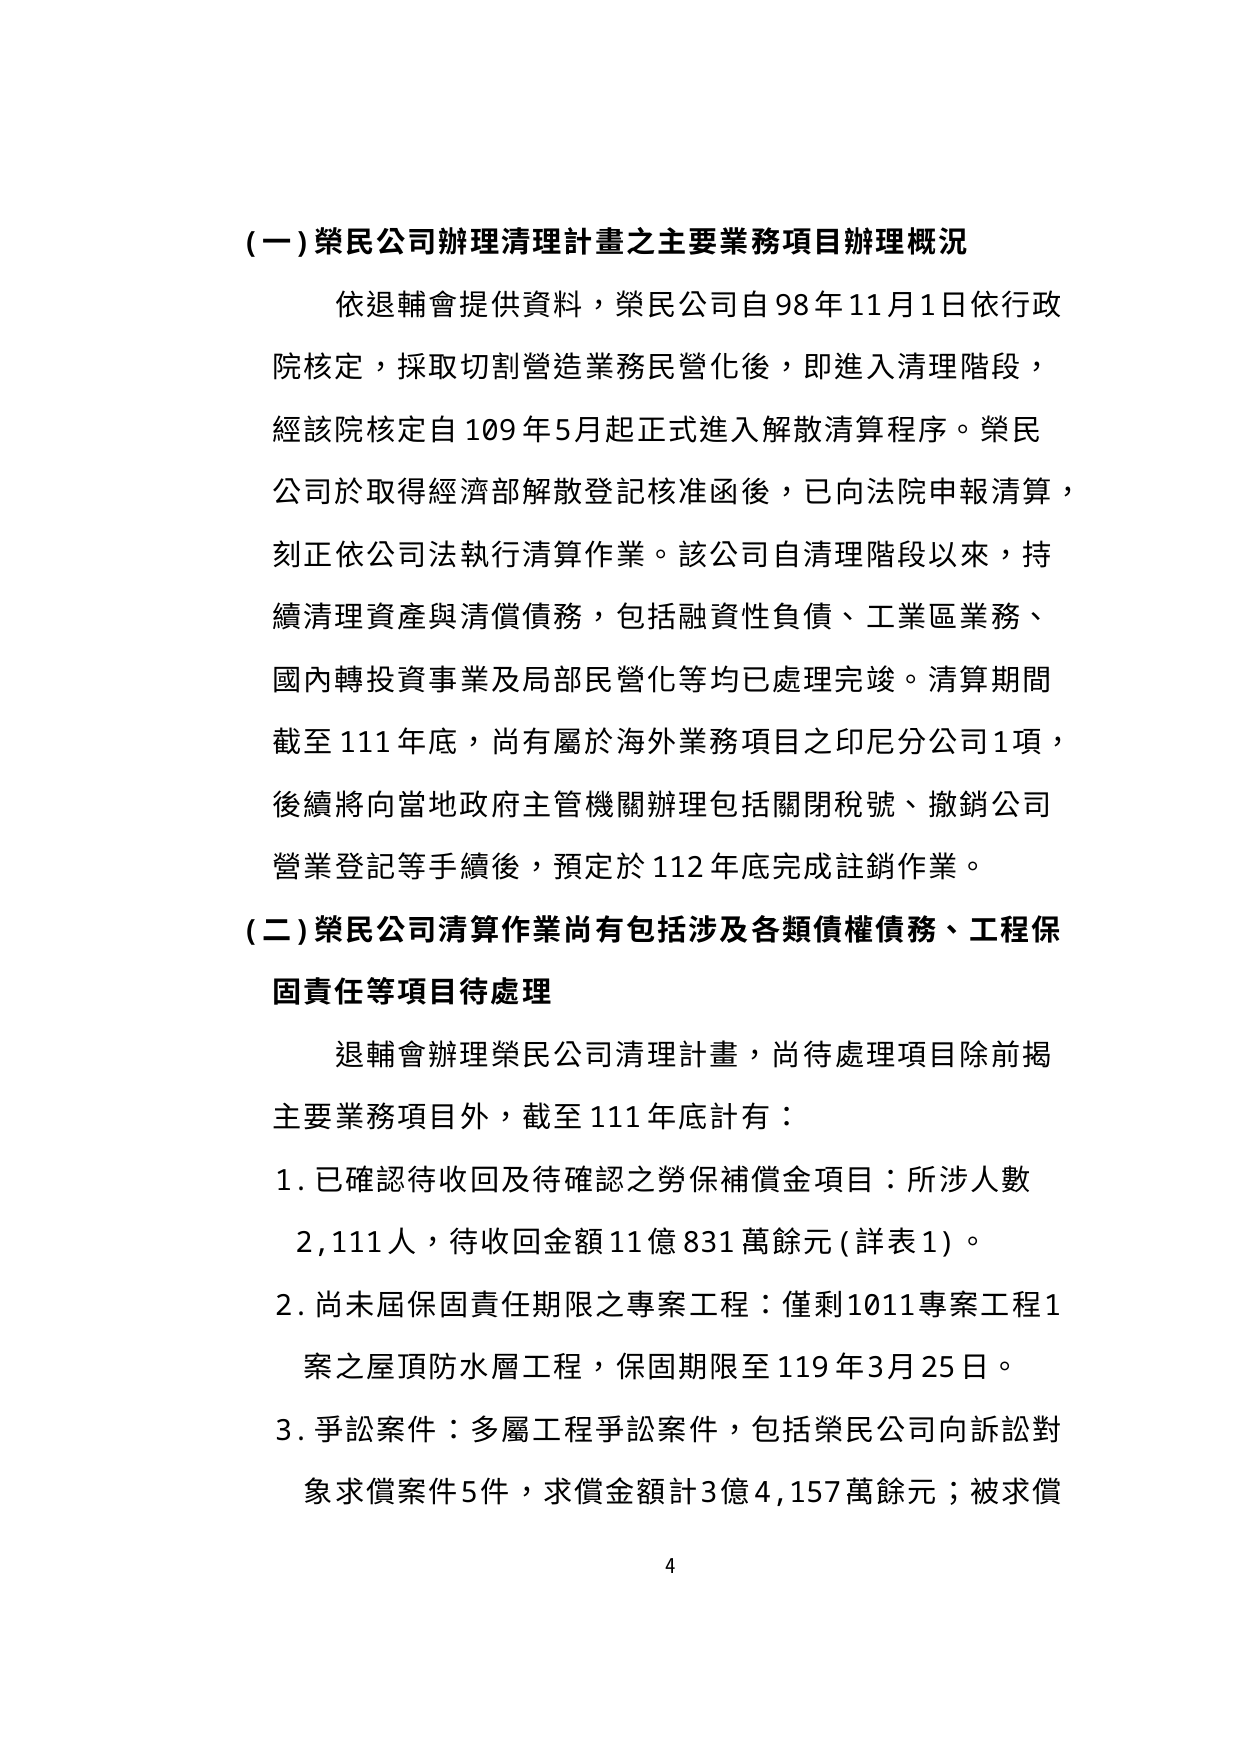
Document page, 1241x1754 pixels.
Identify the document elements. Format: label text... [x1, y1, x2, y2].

text 3.爭訟案件：多屬工程爭訟案件，包括榮民公司向訴訟對象求償案件5件，求償金額計3億4,157萬餘元；被求償 [263, 1386, 1063, 1511]
text (二)榮民公司清算作業尚有包括涉及各類債權債務、工程保固責任等項目待處理 [236, 886, 1063, 1011]
text (一)榮民公司辦理清理計畫之主要業務項目辦理概況 [236, 198, 1063, 261]
text 依退輔會提供資料，榮民公司自98年11月1日依行政院核定，採取切割營造業務民營化後，即進入清理階段，經該院核定自109年5月起正式進入解散清算程序。榮民公司於取得經濟部解散登記核准函後，已向法院申報清算，刻正依公司法執行清算作業。該公司自清理階段以來，持續清理資產與清償債務，包括融資性負債、工業區業務、國內轉投資事業及局部民營化等均已處理完竣。清算期間截至111年底，尚有屬於海外業務項目之印尼分公司1項，後續將向當地政府主管機關辦理包括關閉稅號、撤銷公司營業登記等手續後，預定於112年底完成註銷作業。 [266, 261, 1063, 886]
text 1.已確認待收回及待確認之勞保補償金項目：所涉人數2,111人，待收回金額11億831萬餘元(詳表1)。 [265, 1136, 1063, 1261]
text 退輔會辦理榮民公司清理計畫，尚待處理項目除前揭主要業務項目外，截至111年底計有： [266, 1011, 1063, 1136]
text 2.尚未屆保固責任期限之專案工程：僅剩1011專案工程1案之屋頂防水層工程，保固期限至119年3月25日。 [263, 1261, 1063, 1386]
